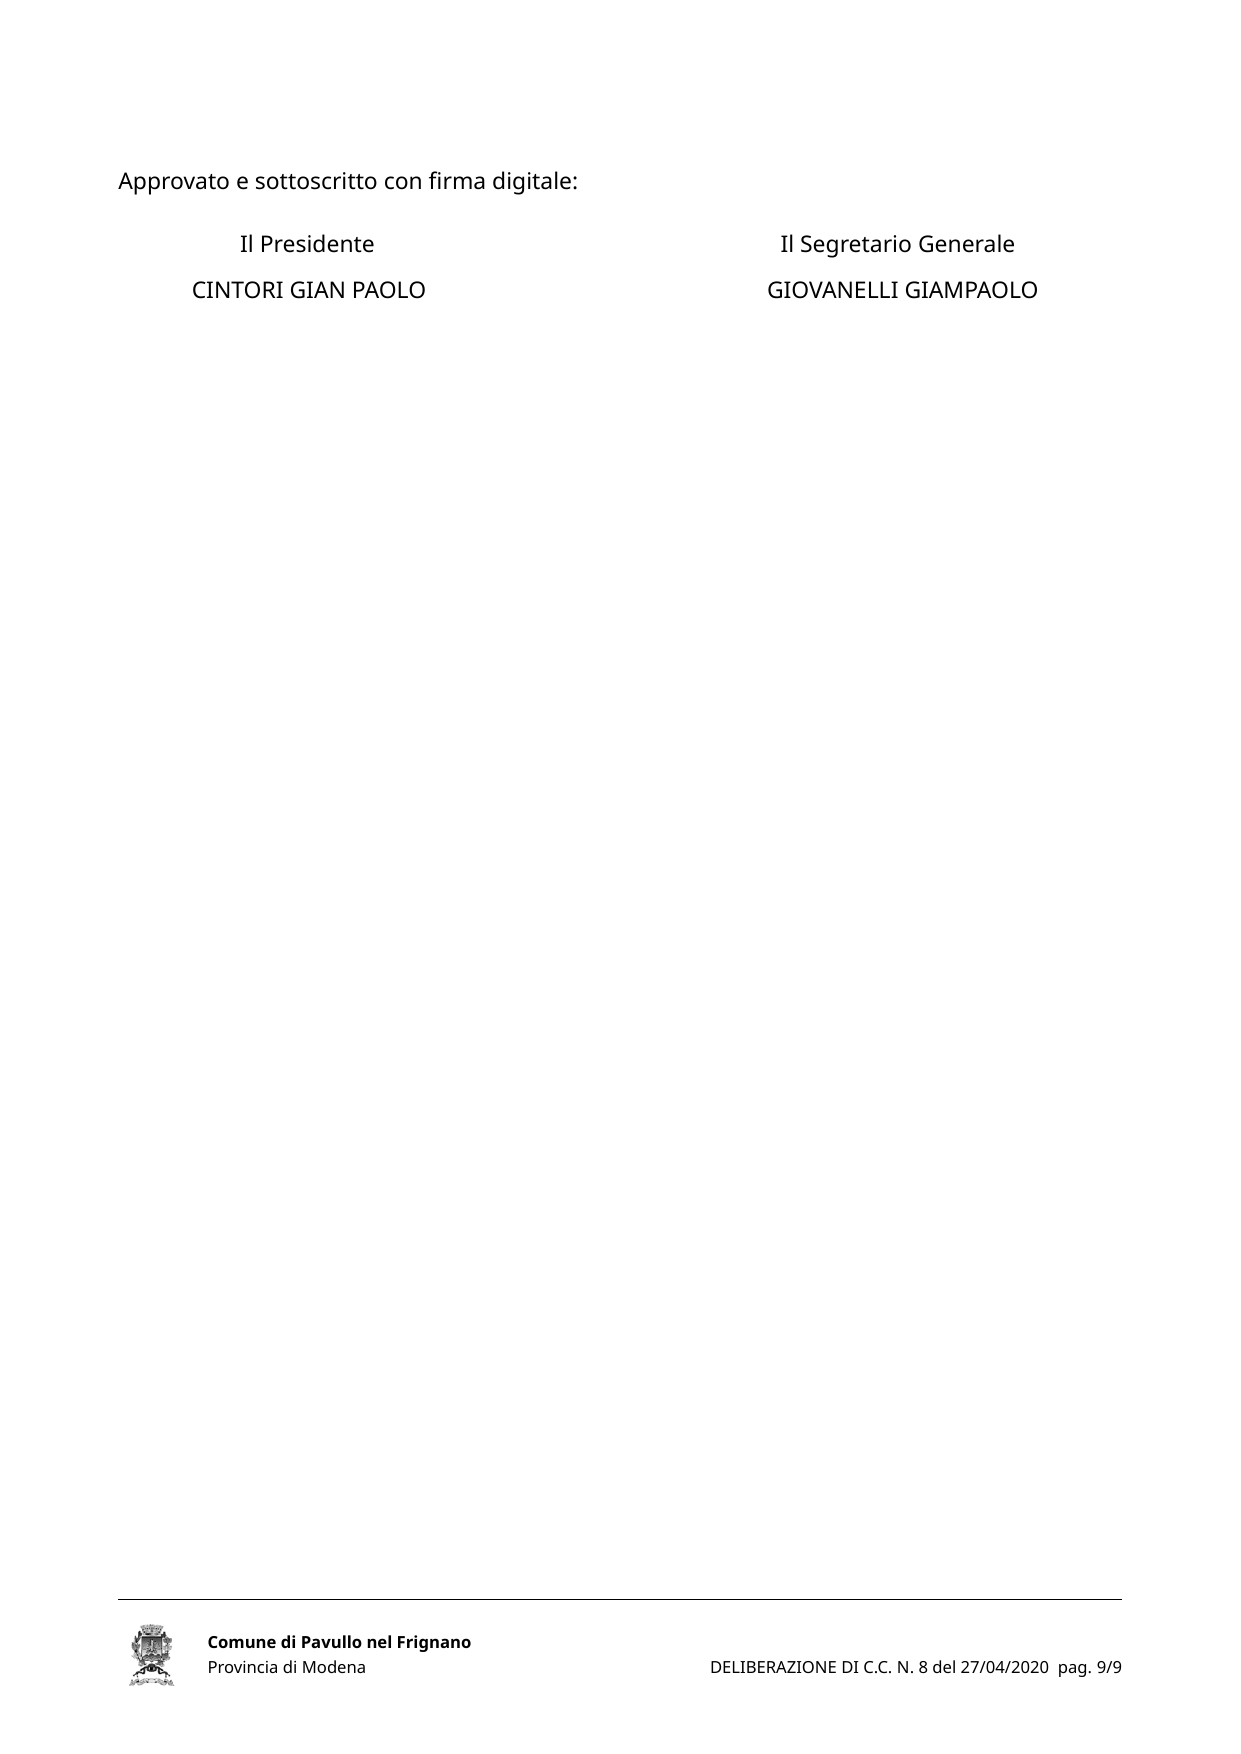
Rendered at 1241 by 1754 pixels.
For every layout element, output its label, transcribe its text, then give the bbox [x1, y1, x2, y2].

text CINTORI GIAN PAOLO GIOVANELLI GIAMPAOLO [118, 274, 1122, 305]
text Il Presidente Il Segretario Generale [118, 228, 1122, 259]
picture [120, 1621, 183, 1693]
text Approvato e sottoscritto con firma digitale: [118, 165, 1122, 197]
